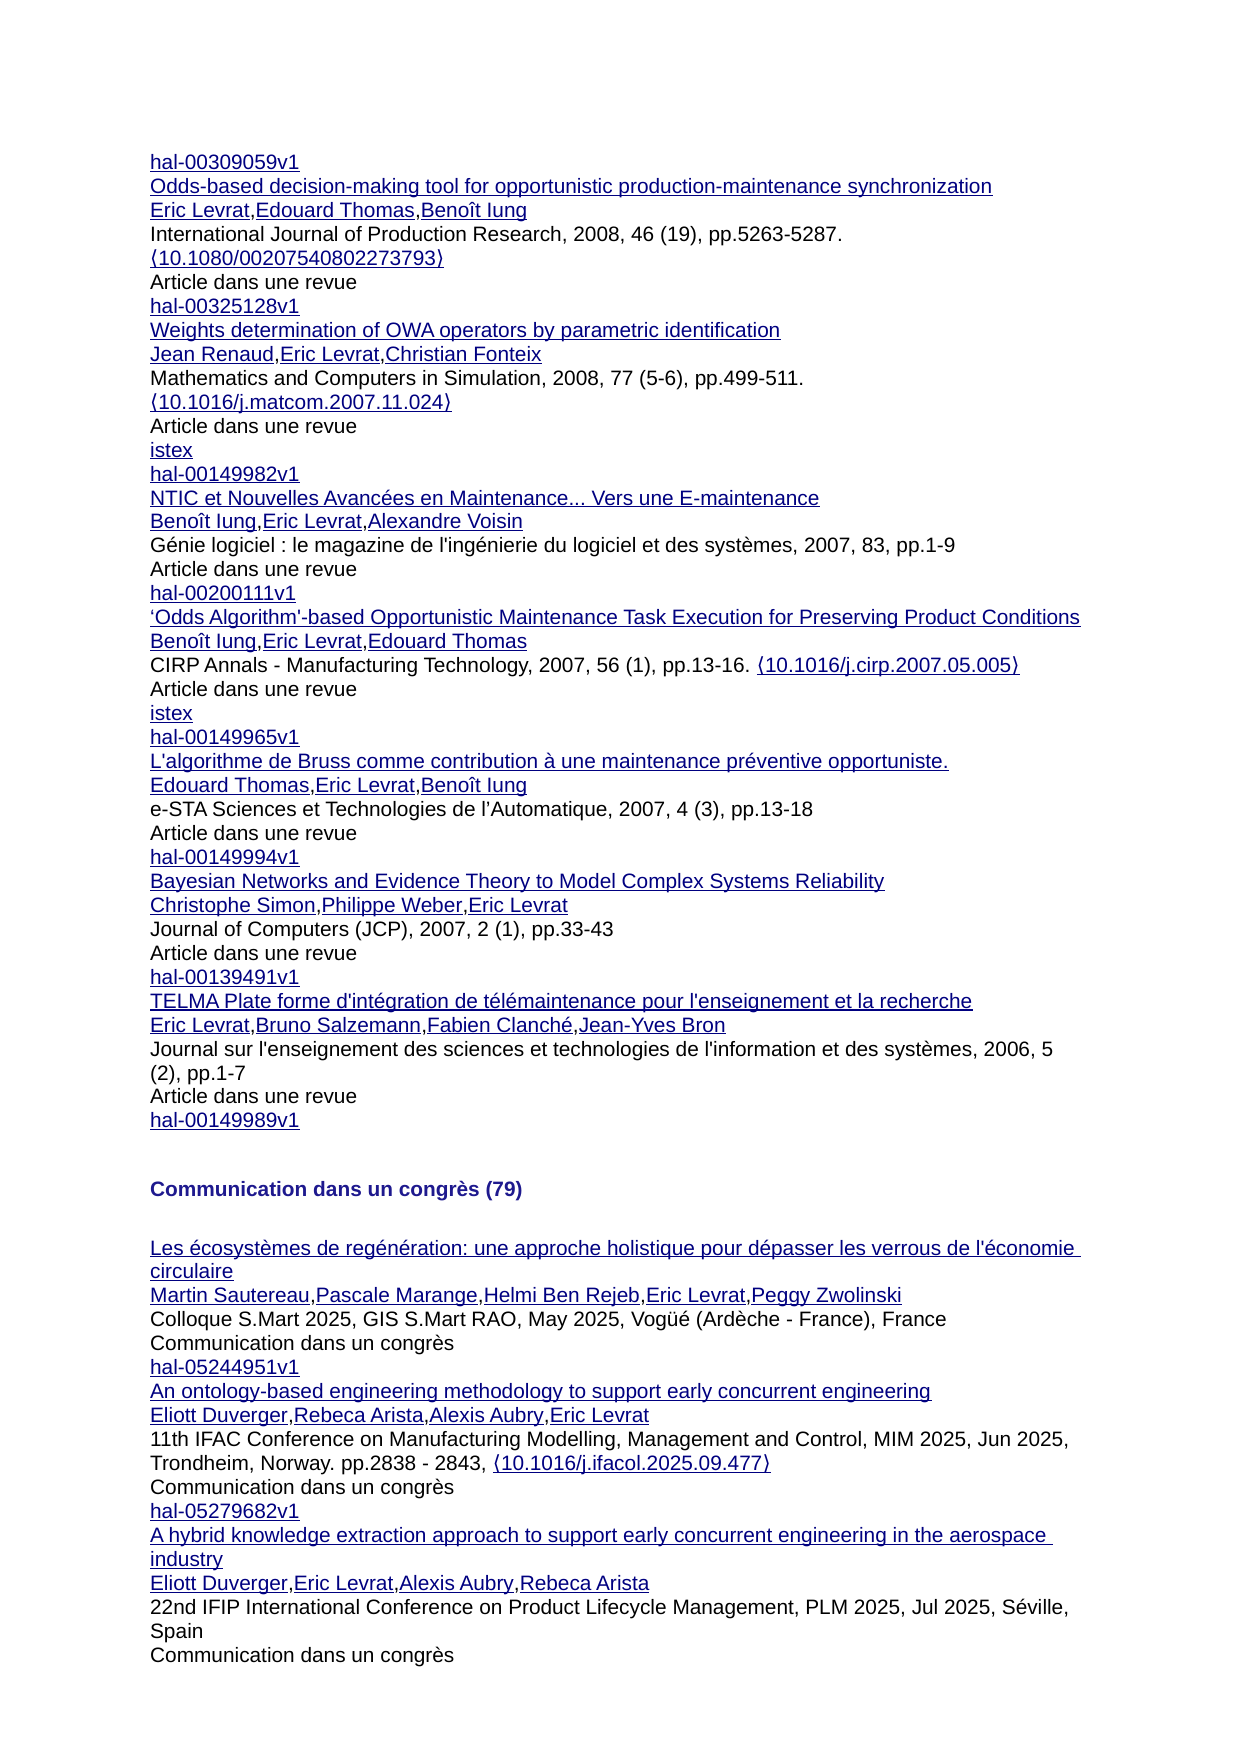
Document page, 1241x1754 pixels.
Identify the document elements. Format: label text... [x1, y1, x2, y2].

table_cell hal-00309059v1 [150, 150, 1090, 174]
table_header Les écosystèmes de regénération: une approche holistique pour dépasser les verrous de l'économie circulaire Martin Sautereau,Pascale Marange,Helmi Ben Rejeb,Eric Levrat,Peggy Zwolinski Colloque S.Mart 2025, GIS S.Mart RAO, May 2025, Vogüé (Ardèche - France), France Communication dans un congrès hal-05244951v1 [150, 1235, 1090, 1379]
table_cell NTIC et Nouvelles Avancées en Maintenance... Vers une E-maintenance Benoît Iung,Eric Levrat,Alexandre Voisin Génie logiciel : le magazine de l'ingénierie du logiciel et des systèmes, 2007, 83, pp.1-9 Article dans une revue hal-00200111v1 [150, 485, 1090, 605]
table_cell L'algorithme de Bruss comme contribution à une maintenance préventive opportuniste. Edouard Thomas,Eric Levrat,Benoît Iung e-STA Sciences et Technologies de l’Automatique, 2007, 4 (3), pp.13-18 Article dans une revue hal-00149994v1 [150, 749, 1090, 869]
table_cell TELMA Plate forme d'intégration de télémaintenance pour l'enseignement et la recherche Eric Levrat,Bruno Salzemann,Fabien Clanché,Jean-Yves Bron Journal sur l'enseignement des sciences et technologies de l'information et des systèmes, 2006, 5 (2), pp.1-7 Article dans une revue hal-00149989v1 [150, 989, 1090, 1132]
subtitle Communication dans un congrès (79) [150, 1177, 1090, 1201]
table_cell Odds-based decision-making tool for opportunistic production-maintenance synchronization Eric Levrat,Edouard Thomas,Benoît Iung International Journal of Production Research, 2008, 46 (19), pp.5263-5287. ⟨10.1080/00207540802273793⟩ Article dans une revue hal-00325128v1 [150, 174, 1090, 318]
table_cell Weights determination of OWA operators by parametric identification Jean Renaud,Eric Levrat,Christian Fonteix Mathematics and Computers in Simulation, 2008, 77 (5-6), pp.499-511. ⟨10.1016/j.matcom.2007.11.024⟩ Article dans une revue istex hal-00149982v1 [150, 318, 1090, 485]
table_cell ‘Odds Algorithm'-based Opportunistic Maintenance Task Execution for Preserving Product Conditions Benoît Iung,Eric Levrat,Edouard Thomas CIRP Annals - Manufacturing Technology, 2007, 56 (1), pp.13-16. ⟨10.1016/j.cirp.2007.05.005⟩ Article dans une revue istex hal-00149965v1 [150, 605, 1090, 749]
table_cell A hybrid knowledge extraction approach to support early concurrent engineering in the aerospace industry Eliott Duverger,Eric Levrat,Alexis Aubry,Rebeca Arista 22nd IFIP International Conference on Product Lifecycle Management, PLM 2025, Jul 2025, Séville, Spain Communication dans un congrès [150, 1523, 1090, 1667]
table_cell An ontology-based engineering methodology to support early concurrent engineering Eliott Duverger,Rebeca Arista,Alexis Aubry,Eric Levrat 11th IFAC Conference on Manufacturing Modelling, Management and Control, MIM 2025, Jun 2025, Trondheim, Norway. pp.2838 - 2843, ⟨10.1016/j.ifacol.2025.09.477⟩ Communication dans un congrès hal-05279682v1 [150, 1379, 1090, 1523]
table_cell Bayesian Networks and Evidence Theory to Model Complex Systems Reliability Christophe Simon,Philippe Weber,Eric Levrat Journal of Computers (JCP), 2007, 2 (1), pp.33-43 Article dans une revue hal-00139491v1 [150, 869, 1090, 988]
